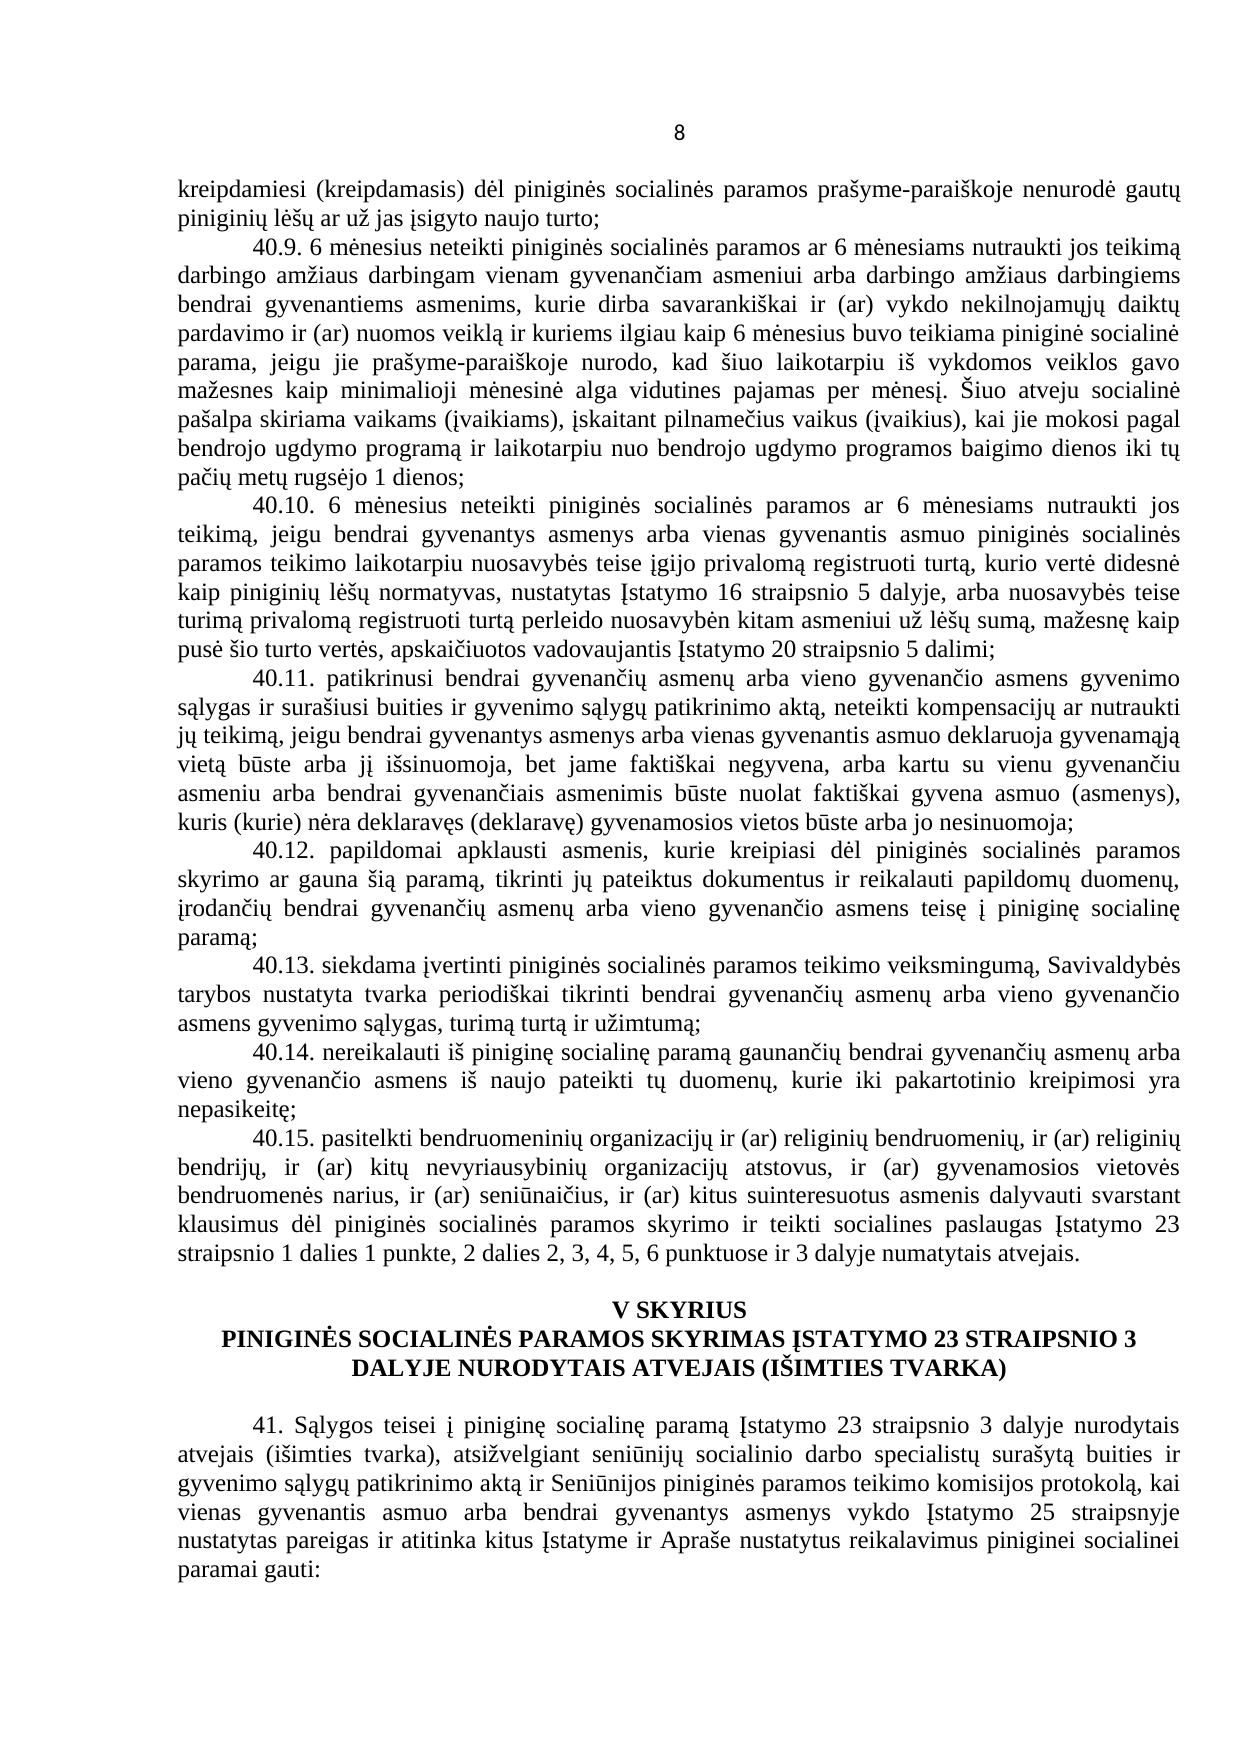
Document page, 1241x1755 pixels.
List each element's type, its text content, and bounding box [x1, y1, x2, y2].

text 40.9. 6 mėnesius neteikti piniginės socialinės paramos ar 6 mėnesiams nutraukti jos teikimą darbingo amžiaus darbingam vienam gyvenančiam asmeniui arba darbingo amžiaus darbingiems bendrai gyvenantiems asmenims, kurie dirba savarankiškai ir (ar) vykdo nekilnojamųjų daiktų pardavimo ir (ar) nuomos veiklą ir kuriems ilgiau kaip 6 mėnesius buvo teikiama piniginė socialinė parama, jeigu jie prašyme-paraiškoje nurodo, kad šiuo laikotarpiu iš vykdomos veiklos gavo mažesnes kaip minimalioji mėnesinė alga vidutines pajamas per mėnesį. Šiuo atveju socialinė pašalpa skiriama vaikams (įvaikiams), įskaitant pilnamečius vaikus (įvaikius), kai jie mokosi pagal bendrojo ugdymo programą ir laikotarpiu nuo bendrojo ugdymo programos baigimo dienos iki tų pačių metų rugsėjo 1 dienos; [177, 232, 1181, 490]
text 40.10. 6 mėnesius neteikti piniginės socialinės paramos ar 6 mėnesiams nutraukti jos teikimą, jeigu bendrai gyvenantys asmenys arba vienas gyvenantis asmuo piniginės socialinės paramos teikimo laikotarpiu nuosavybės teise įgijo privalomą registruoti turtą, kurio vertė didesnė kaip piniginių lėšų normatyvas, nustatytas Įstatymo 16 straipsnio 5 dalyje, arba nuosavybės teise turimą privalomą registruoti turtą perleido nuosavybėn kitam asmeniui už lėšų sumą, mažesnę kaip pusė šio turto vertės, apskaičiuotos vadovaujantis Įstatymo 20 straipsnio 5 dalimi; [177, 490, 1181, 663]
text PINIGINĖS SOCIALINĖS PARAMOS SKYRIMAS ĮSTATYMO 23 STRAIPSNIO 3 DALYJE NURODYTAIS ATVEJAIS (IŠIMTIES TVARKA) [177, 1324, 1181, 1382]
text 40.12. papildomai apklausti asmenis, kurie kreipiasi dėl piniginės socialinės paramos skyrimo ar gauna šią paramą, tikrinti jų pateiktus dokumentus ir reikalauti papildomų duomenų, įrodančių bendrai gyvenančių asmenų arba vieno gyvenančio asmens teisę į piniginę socialinę paramą; [177, 835, 1181, 950]
text V SKYRIUS [177, 1295, 1181, 1324]
text 41. Sąlygos teisei į piniginę socialinę paramą Įstatymo 23 straipsnio 3 dalyje nurodytais atvejais (išimties tvarka), atsižvelgiant seniūnijų socialinio darbo specialistų surašytą buities ir gyvenimo sąlygų patikrinimo aktą ir Seniūnijos piniginės paramos teikimo komisijos protokolą, kai vienas gyvenantis asmuo arba bendrai gyvenantys asmenys vykdo Įstatymo 25 straipsnyje nustatytas pareigas ir atitinka kitus Įstatyme ir Apraše nustatytus reikalavimus piniginei socialinei paramai gauti: [177, 1410, 1181, 1583]
text kreipdamiesi (kreipdamasis) dėl piniginės socialinės paramos prašyme-paraiškoje nenurodė gautų piniginių lėšų ar už jas įsigyto naujo turto; [177, 174, 1181, 232]
text 40.14. nereikalauti iš piniginę socialinę paramą gaunančių bendrai gyvenančių asmenų arba vieno gyvenančio asmens iš naujo pateikti tų duomenų, kurie iki pakartotinio kreipimosi yra nepasikeitę; [177, 1037, 1181, 1123]
text 40.11. patikrinusi bendrai gyvenančių asmenų arba vieno gyvenančio asmens gyvenimo sąlygas ir surašiusi buities ir gyvenimo sąlygų patikrinimo aktą, neteikti kompensacijų ar nutraukti jų teikimą, jeigu bendrai gyvenantys asmenys arba vienas gyvenantis asmuo deklaruoja gyvenamąją vietą būste arba jį išsinuomoja, bet jame faktiškai negyvena, arba kartu su vienu gyvenančiu asmeniu arba bendrai gyvenančiais asmenimis būste nuolat faktiškai gyvena asmuo (asmenys), kuris (kurie) nėra deklaravęs (deklaravę) gyvenamosios vietos būste arba jo nesinuomoja; [177, 663, 1181, 835]
text 40.13. siekdama įvertinti piniginės socialinės paramos teikimo veiksmingumą, Savivaldybės tarybos nustatyta tvarka periodiškai tikrinti bendrai gyvenančių asmenų arba vieno gyvenančio asmens gyvenimo sąlygas, turimą turtą ir užimtumą; [177, 950, 1181, 1037]
text 40.15. pasitelkti bendruomeninių organizacijų ir (ar) religinių bendruomenių, ir (ar) religinių bendrijų, ir (ar) kitų nevyriausybinių organizacijų atstovus, ir (ar) gyvenamosios vietovės bendruomenės narius, ir (ar) seniūnaičius, ir (ar) kitus suinteresuotus asmenis dalyvauti svarstant klausimus dėl piniginės socialinės paramos skyrimo ir teikti socialines paslaugas Įstatymo 23 straipsnio 1 dalies 1 punkte, 2 dalies 2, 3, 4, 5, 6 punktuose ir 3 dalyje numatytais atvejais. [177, 1123, 1181, 1267]
